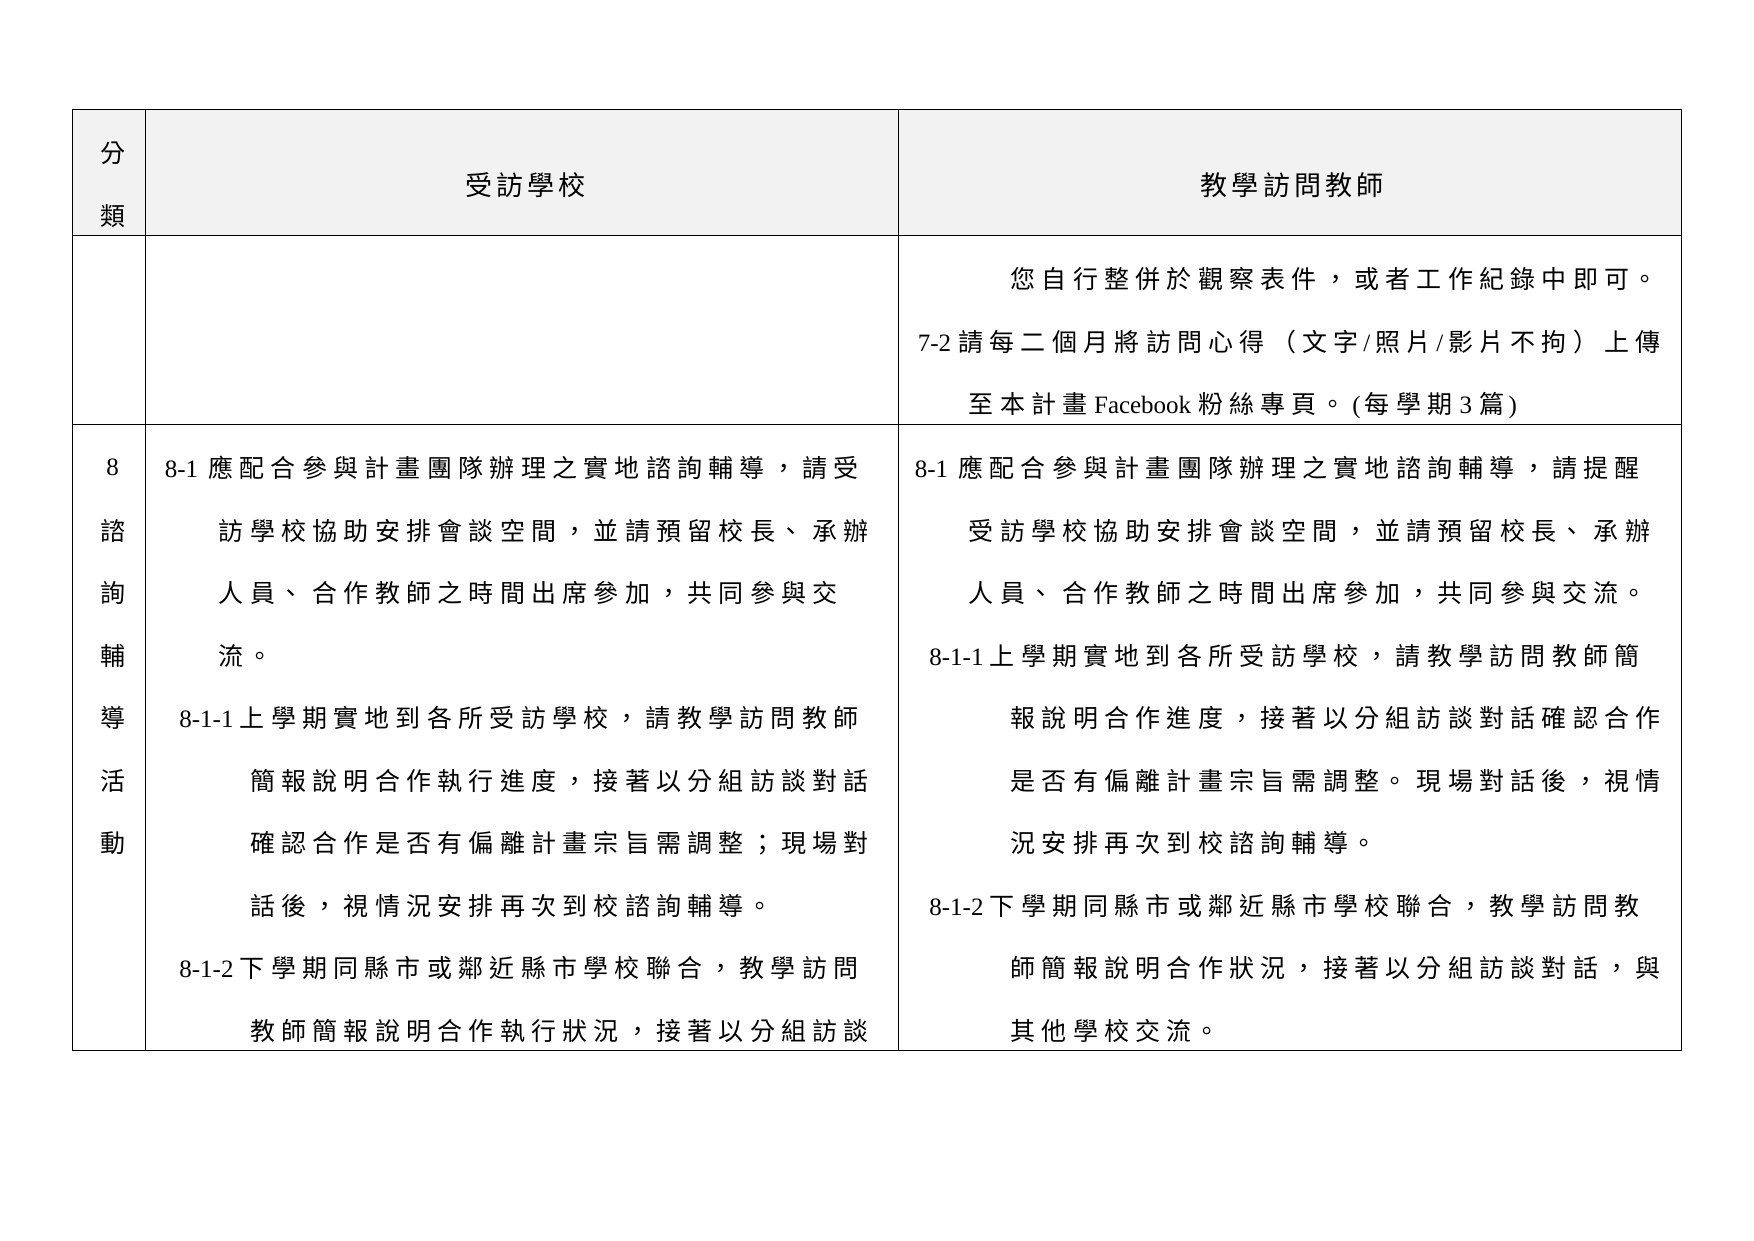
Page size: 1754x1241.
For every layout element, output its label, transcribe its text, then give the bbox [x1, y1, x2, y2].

table_cell 8 諮 詢 輔 導 活 動 [73, 425, 145, 1050]
table_cell 8-1 應配合參與計畫團隊辦理之實地諮詢輔導，請受訪學校協助安排會談空間，並請預留校長、承辦人員、合作教師之時間出席參加，共同參與交流。 8-1-1上學期實地到各所受訪學校，請教學訪問教師簡報說明合作執行進度，接著以分組訪談對話確認合作是否有偏離計畫宗旨需調整；現場對話後，視情況安排再次到校諮詢輔導。 8-1-2下學期同縣市或鄰近縣市學校聯合，教學訪問教師簡報說明合作執行狀況，接著以分組訪談 [146, 425, 898, 1050]
table_cell 您自行整併於觀察表件，或者工作紀錄中即可。 7-2請每二個月將訪問心得（文字/照片/影片不拘）上傳至本計畫Facebook粉絲專頁。(每學期3篇) [899, 236, 1681, 424]
table_header 分類 [73, 110, 145, 235]
table_cell [146, 236, 898, 424]
table_cell 8-1 應配合參與計畫團隊辦理之實地諮詢輔導，請提醒受訪學校協助安排會談空間，並請預留校長、承辦人員、合作教師之時間出席參加，共同參與交流。 8-1-1上學期實地到各所受訪學校，請教學訪問教師簡報說明合作進度，接著以分組訪談對話確認合作是否有偏離計畫宗旨需調整。現場對話後，視情況安排再次到校諮詢輔導。 8-1-2下學期同縣市或鄰近縣市學校聯合，教學訪問教師簡報說明合作狀況，接著以分組訪談對話，與其他學校交流。 [899, 425, 1681, 1050]
table_header 受訪學校 [146, 110, 898, 235]
table_header 教學訪問教師 [899, 110, 1681, 235]
table_cell [73, 236, 145, 424]
